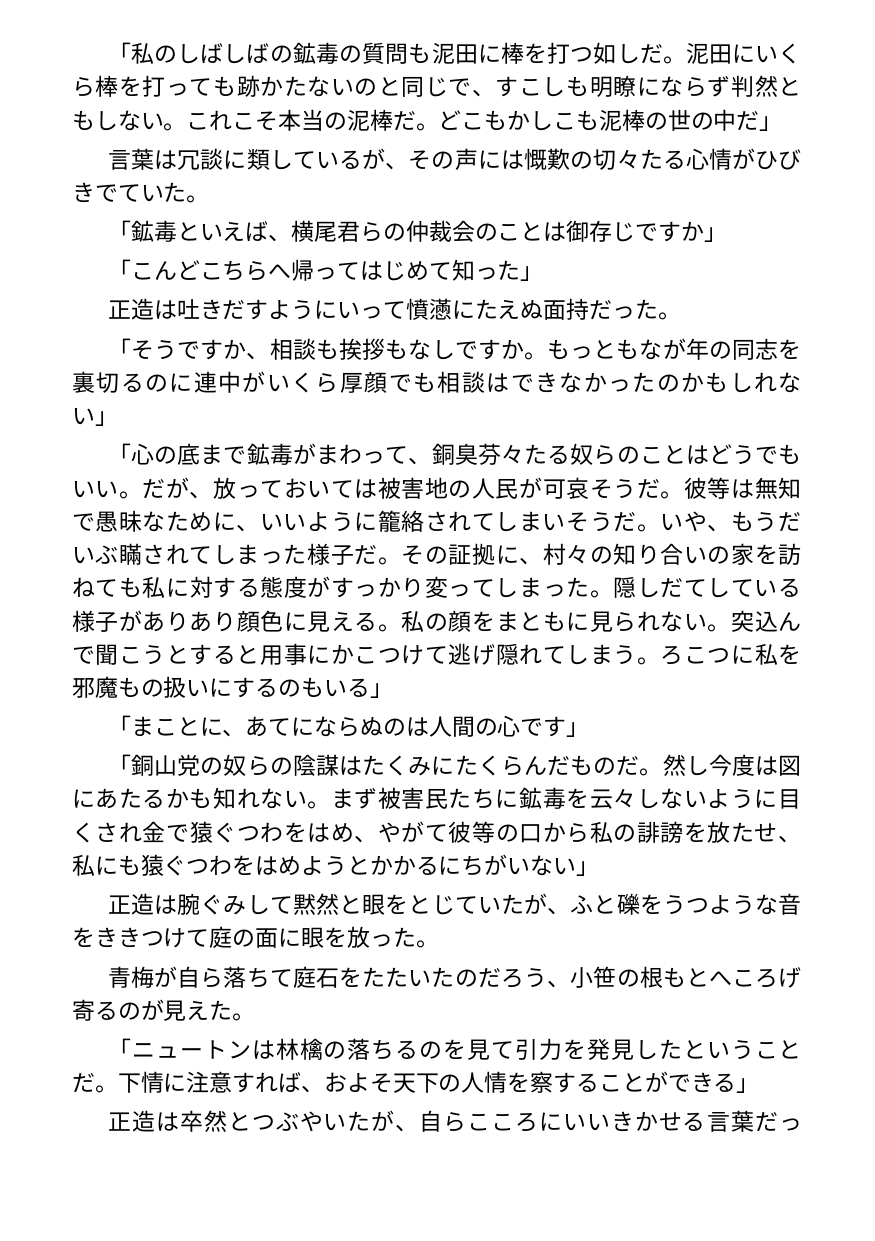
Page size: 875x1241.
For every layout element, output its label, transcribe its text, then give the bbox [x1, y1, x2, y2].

text 「私のしばしばの鉱毒の質問も泥田に棒を打つ如しだ。泥田にいくら棒を打っても跡かたないのと同じで、すこしも明瞭にならず判然ともしない。これこそ本当の泥棒だ。どこもかしこも泥棒の世の中だ」 [72, 36, 802, 136]
text 「そうですか、相談も挨拶もなしですか。もっともなが年の同志を裏切るのに連中がいくら厚顔でも相談はできなかったのかもしれない」 [72, 332, 802, 431]
text 「こんどこちらへ帰ってはじめて知った」 [72, 253, 802, 286]
text 正造は吐きだすようにいって憤懣にたえぬ面持だった。 [72, 292, 802, 326]
text 「心の底まで鉱毒がまわって、銅臭芬々たる奴らのことはどうでもいい。だが、放っておいては被害地の人民が可哀そうだ。彼等は無知で愚昧なために、いいように籠絡されてしまいそうだ。いや、もうだいぶ瞞されてしまった様子だ。その証拠に、村々の知り合いの家を訪ねても私に対する態度がすっかり変ってしまった。隠しだてしている様子がありあり顔色に見える。私の顔をまともに見られない。突込んで聞こうとすると用事にかこつけて逃げ隠れてしまう。ろこつに私を邪魔もの扱いにするのもいる」 [72, 437, 802, 703]
text 正造は腕ぐみして黙然と眼をとじていたが、ふと礫をうつような音をききつけて庭の面に眼を放った。 [72, 887, 802, 953]
text 青梅が自ら落ちて庭石をたたいたのだろう、小笹の根もとへころげ寄るのが見えた。 [72, 959, 802, 1026]
text 「銅山党の奴らの陰謀はたくみにたくらんだものだ。然し今度は図にあたるかも知れない。まず被害民たちに鉱毒を云々しないように目くされ金で猿ぐつわをはめ、やがて彼等の口から私の誹謗を放たせ、私にも猿ぐつわをはめようとかかるにちがいない」 [72, 748, 802, 881]
text 正造は卒然とつぶやいたが、自らこころにいいきかせる言葉だっ [72, 1104, 802, 1137]
text 「まことに、あてにならぬのは人間の心です」 [72, 709, 802, 742]
text 「鉱毒といえば、横尾君らの仲裁会のことは御存じですか」 [72, 214, 802, 247]
text 「ニュートンは林檎の落ちるのを見て引力を発見したということだ。下情に注意すれば、およそ天下の人情を察することができる」 [72, 1032, 802, 1098]
text 言葉は冗談に類しているが、その声には慨歎の切々たる心情がひびきでていた。 [72, 142, 802, 208]
